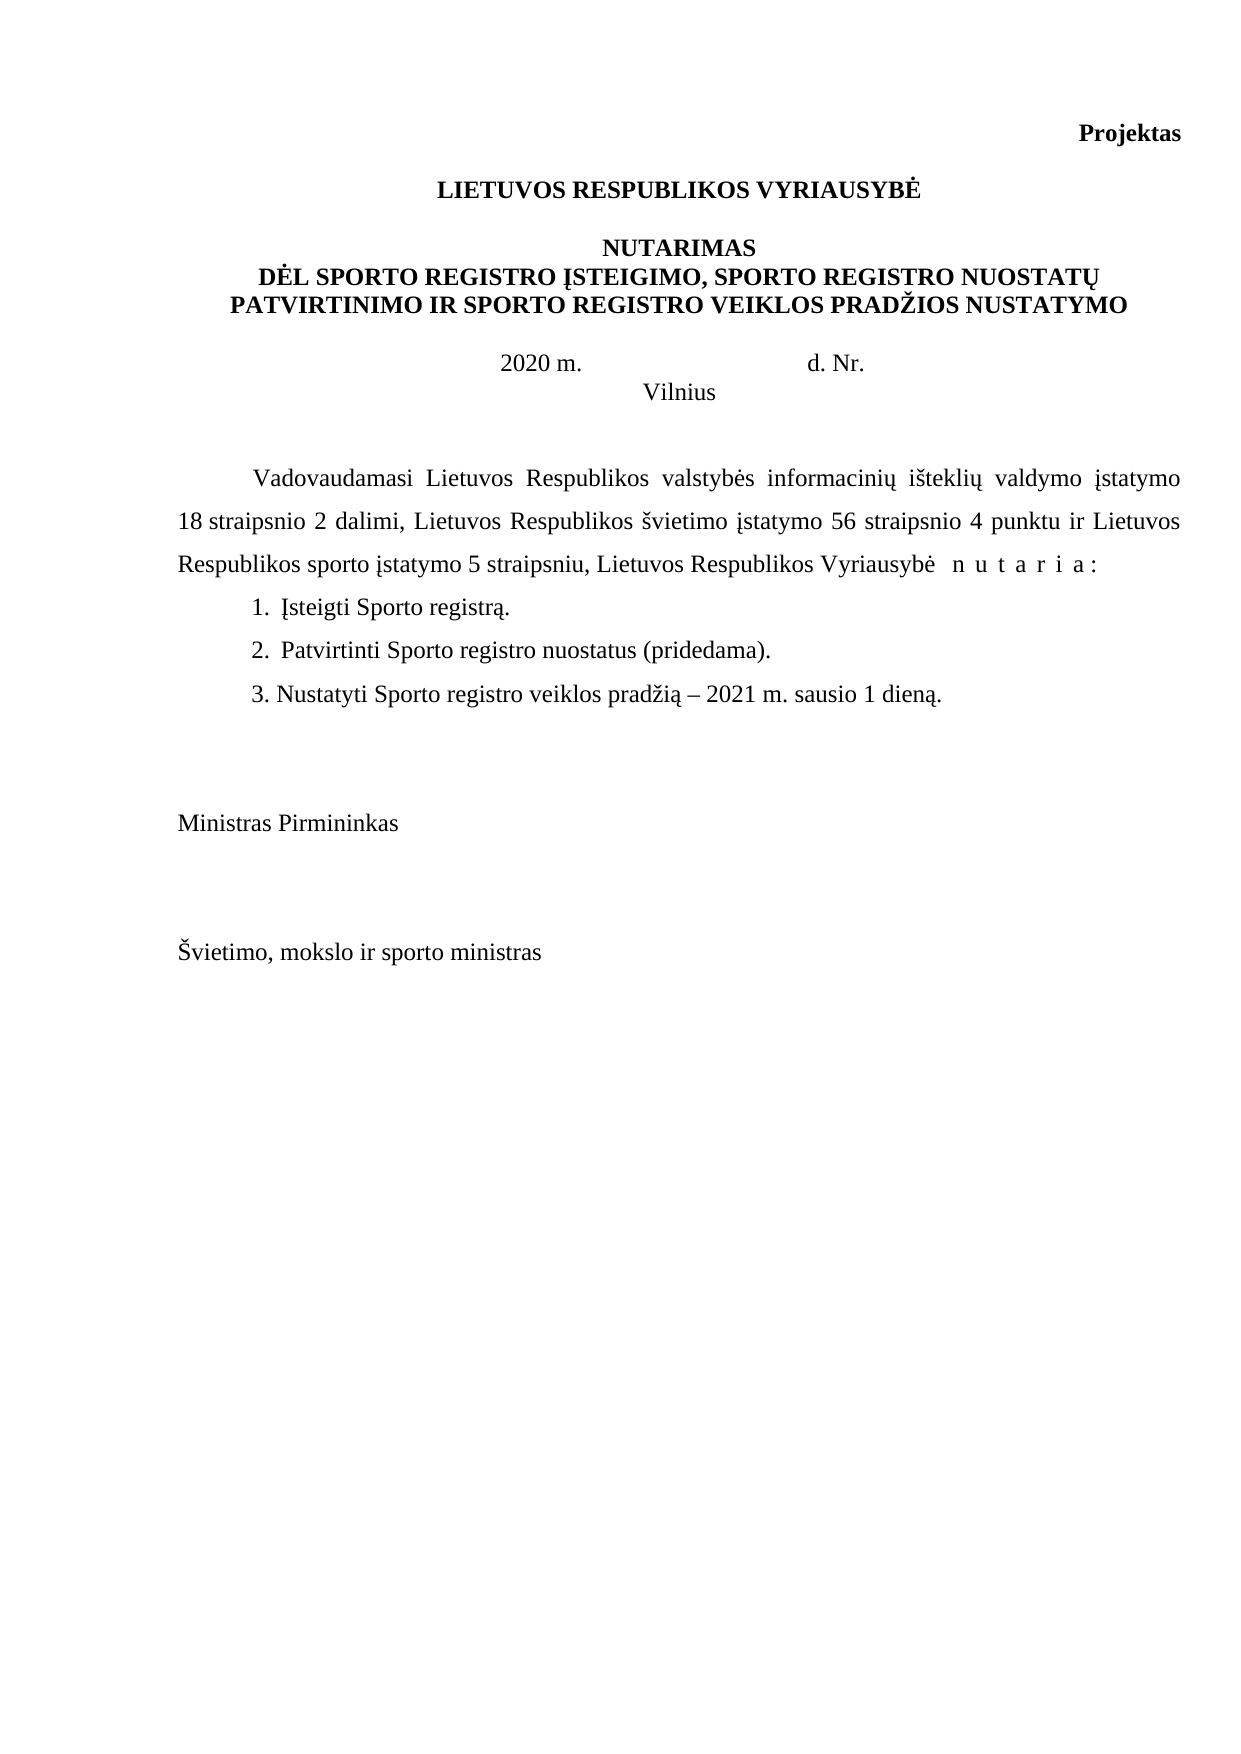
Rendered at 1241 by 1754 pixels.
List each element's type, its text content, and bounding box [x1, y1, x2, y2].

text DĖL SPORTO REGISTRO ĮSTEIGIMO, SPORTO REGISTRO NUOSTATŲ PATVIRTINIMO IR SPORTO REGISTRO VEIKLOS PRADŽIOS NUSTATYMO [177, 262, 1181, 319]
text 2. Patvirtinti Sporto registro nuostatus (pridedama). [177, 636, 1181, 664]
text 1. Įsteigti Sporto registrą. [177, 592, 1181, 621]
text nutarimas [177, 233, 1181, 262]
text Vadovaudamasi Lietuvos Respublikos valstybės informacinių išteklių valdymo įstatymo 18 straipsnio 2 dalimi, Lietuvos Respublikos švietimo įstatymo 56 straipsnio 4 punktu ir Lietuvos Respublikos sporto įstatymo 5 straipsniu, Lietuvos Respublikos Vyriausybė nutaria : [177, 463, 1181, 578]
text 3. Nustatyti Sporto registro veiklos pradžią – 2021 m. sausio 1 dieną. [177, 679, 1181, 707]
text Lietuvos Respublikos Vyriausybė [177, 176, 1181, 204]
text Švietimo, mokslo ir sporto ministras [177, 937, 1181, 966]
text 2020 m. d. Nr. [177, 348, 1181, 377]
text Ministras Pirmininkas [177, 808, 1181, 837]
text Vilnius [177, 377, 1181, 406]
text Projektas [177, 118, 1181, 147]
